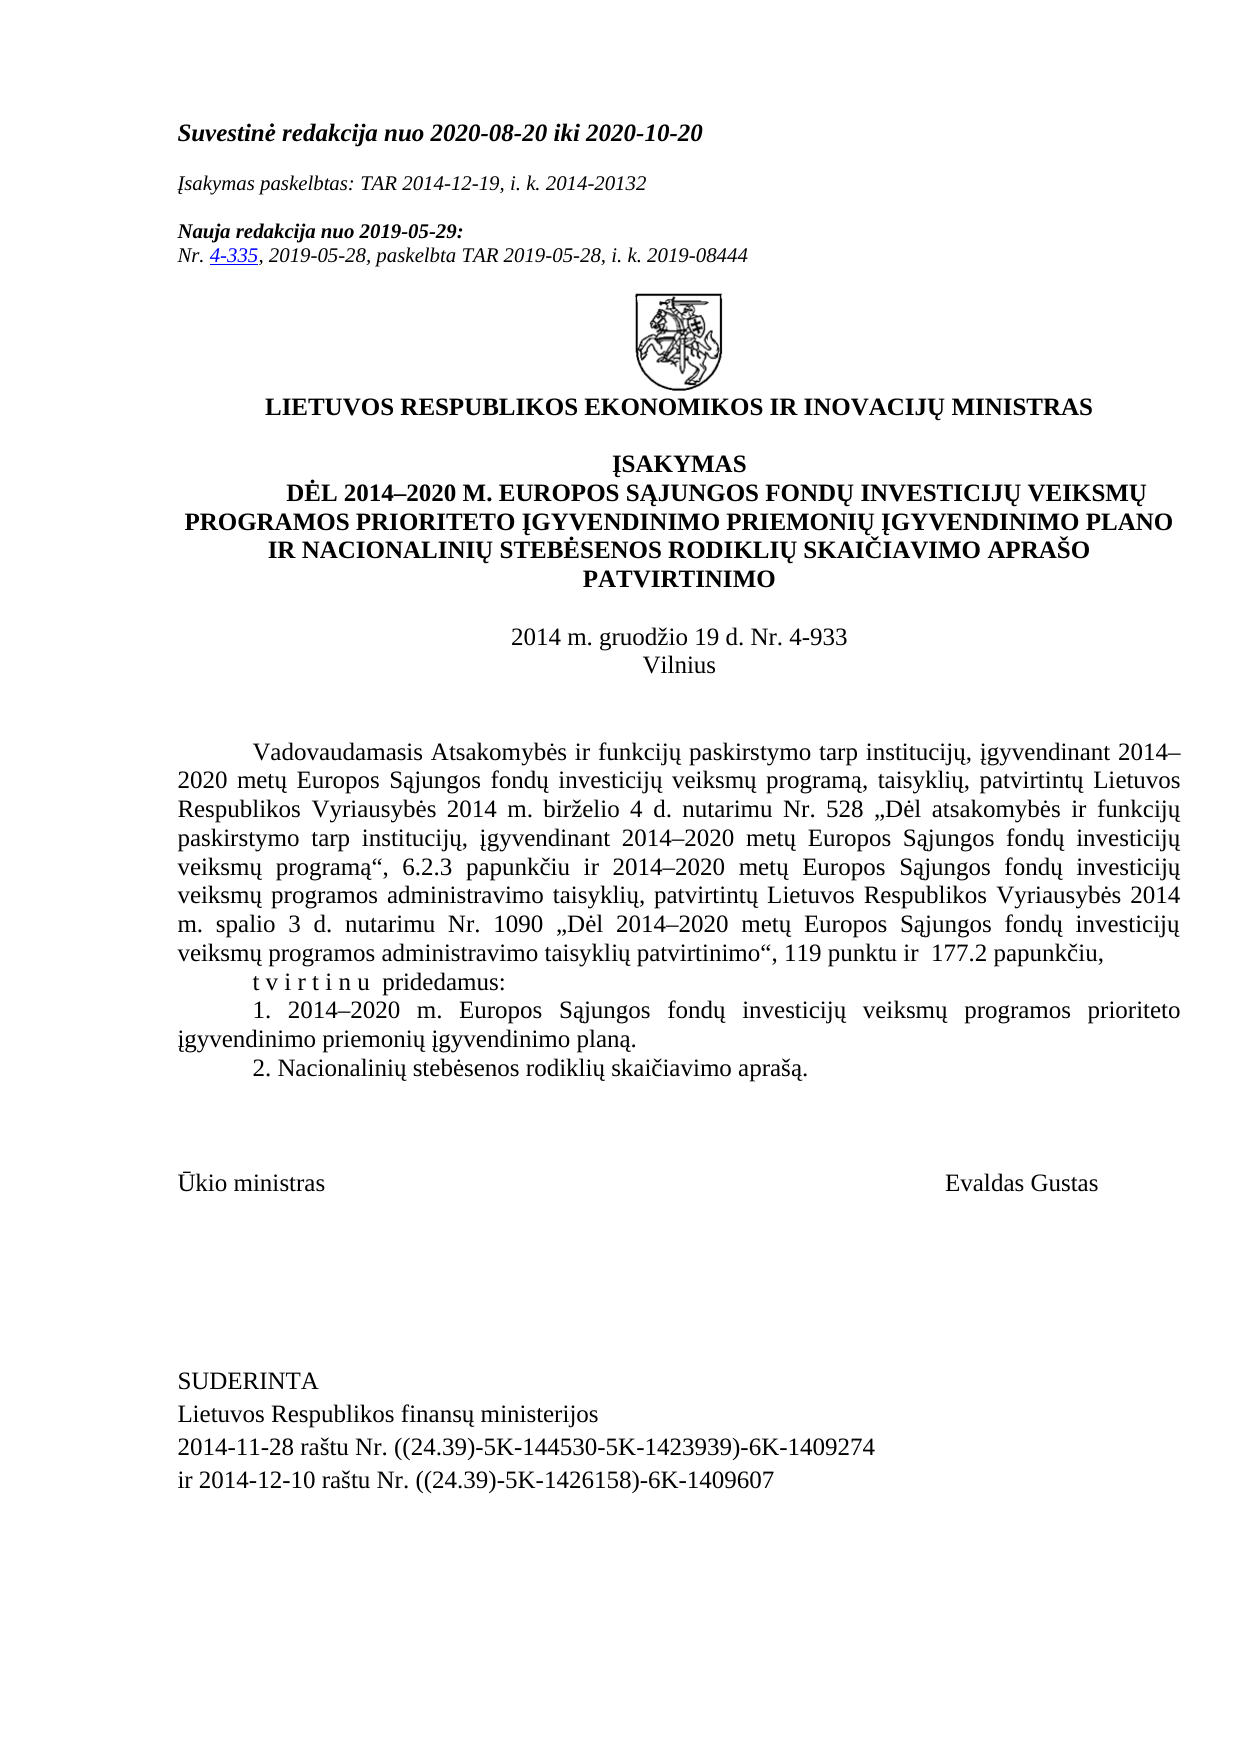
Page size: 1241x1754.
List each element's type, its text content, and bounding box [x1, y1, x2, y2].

text Nauja redakcija nuo 2019-05-29: [177, 219, 1181, 243]
text Įsakymas paskelbtas: TAR 2014-12-19, i. k. 2014-20132 [177, 171, 1181, 195]
text ir 2014-12-10 raštu Nr. ((24.39)-5K-1426158)-6K-1409607 [177, 1465, 1181, 1494]
text 2014 m. gruodžio 19 d. Nr. 4-933 [177, 622, 1181, 650]
text dėl 2014–2020 m. europos sąjungos fondų investicijų veiksmų programos prioriteto įgyvendinimo priemonių įgyvendinimo plano ir Nacionalinių stebėsenos rodiklių skaičiavimo aprašo patvirtinimo [177, 478, 1181, 593]
text 2014-11-28 raštu Nr. ((24.39)-5K-144530-5K-1423939)-6K-1409274 [177, 1432, 1181, 1461]
text Ūkio ministras Evaldas Gustas [177, 1168, 1181, 1197]
text Suvestinė redakcija nuo 2020-08-20 iki 2020-10-20 [177, 118, 1181, 147]
text LIETUVOS RESPUBLIKOS EKONOMIKOS IR INOVACIJŲ MINISTRAS [177, 392, 1181, 420]
text SUDERINTA [177, 1366, 1181, 1395]
text Vilnius [177, 650, 1181, 679]
text 2. Nacionalinių stebėsenos rodiklių skaičiavimo aprašą. [252, 1053, 1181, 1082]
text 1. 2014–2020 m. Europos Sąjungos fondų investicijų veiksmų programos prioriteto įgyvendinimo priemonių įgyvendinimo planą. [177, 995, 1181, 1053]
text Nr. 4-335, 2019-05-28, paskelbta TAR 2019-05-28, i. k. 2019-08444 [177, 243, 1181, 267]
text ĮSAKYMAS [177, 449, 1181, 478]
text t v i r t i n u pridedamus: [177, 967, 1181, 995]
text Vadovaudamasis Atsakomybės ir funkcijų paskirstymo tarp institucijų, įgyvendinant 2014–2020 metų Europos Sąjungos fondų investicijų veiksmų programą, taisyklių, patvirtintų Lietuvos Respublikos Vyriausybės 2014 m. birželio 4 d. nutarimu Nr. 528 „Dėl atsakomybės ir funkcijų paskirstymo tarp institucijų, įgyvendinant 2014–2020 metų Europos Sąjungos fondų investicijų veiksmų programą“, 6.2.3 papunkčiu ir 2014–2020 metų Europos Sąjungos fondų investicijų veiksmų programos administravimo taisyklių, patvirtintų Lietuvos Respublikos Vyriausybės 2014 m. spalio 3 d. nutarimu Nr. 1090 „Dėl 2014–2020 metų Europos Sąjungos fondų investicijų veiksmų programos administravimo taisyklių patvirtinimo“, 119 punktu ir 177.2 papunkčiu, [177, 737, 1181, 967]
text Lietuvos Respublikos finansų ministerijos [177, 1399, 1181, 1428]
